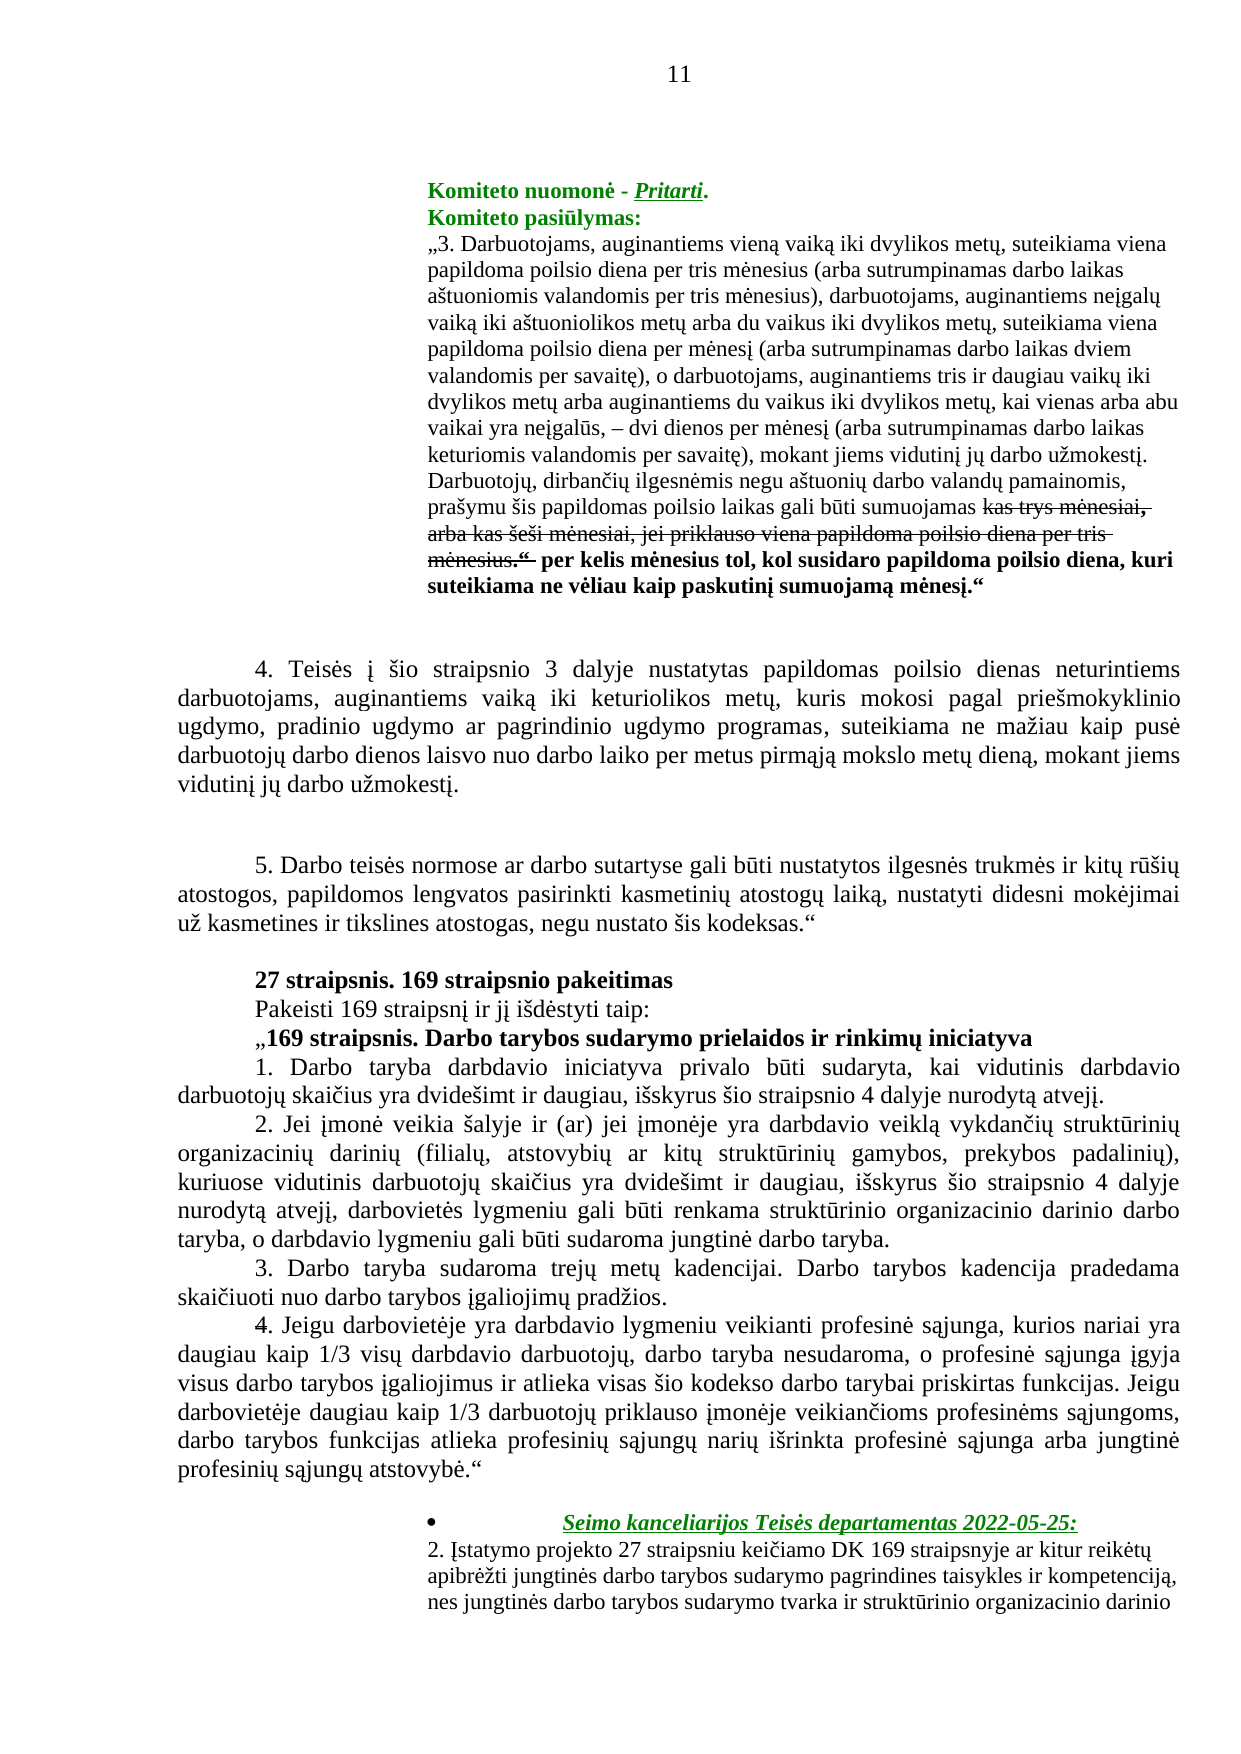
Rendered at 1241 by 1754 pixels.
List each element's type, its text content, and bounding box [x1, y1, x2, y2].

text 4. Teisės į šio straipsnio 3 dalyje nustatytas papildomas poilsio dienas neturintiems darbuotojams, auginantiems vaiką iki keturiolikos metų, kuris mokosi pagal priešmokyklinio ugdymo, pradinio ugdymo ar pagrindinio ugdymo programas, suteikiama ne mažiau kaip pusė darbuotojų darbo dienos laisvo nuo darbo laiko per metus pirmąją mokslo metų dieną, mokant jiems vidutinį jų darbo užmokestį. [177, 654, 1181, 798]
subtitle Pakeisti 169 straipsnį ir jį išdėstyti taip: [177, 994, 1181, 1023]
text Komiteto nuomonė - Pritarti. [427, 177, 1181, 203]
text 5. Darbo teisės normose ar darbo sutartyse gali būti nustatytos ilgesnės trukmės ir kitų rūšių atostogos, papildomos lengvatos pasirinkti kasmetinių atostogų laiką, nustatyti didesni mokėjimai už kasmetines ir tikslines atostogas, negu nustato šis kodeksas.“ [177, 850, 1181, 937]
text 27 straipsnis. 169 straipsnio pakeitimas [177, 965, 1181, 994]
subtitle „169 straipsnis. Darbo tarybos sudarymo prielaidos ir rinkimų iniciatyva [177, 1023, 1181, 1052]
text 2. Įstatymo projekto 27 straipsniu keičiamo DK 169 straipsnyje ar kitur reikėtų apibrėžti jungtinės darbo tarybos sudarymo pagrindines taisykles ir kompetenciją, nes jungtinės darbo tarybos sudarymo tvarka ir struktūrinio organizacinio darinio [427, 1536, 1181, 1615]
text 3. Darbo taryba sudaroma trejų metų kadencijai. Darbo tarybos kadencija pradedama skaičiuoti nuo darbo tarybos įgaliojimų pradžios. [177, 1253, 1181, 1310]
text 1. Darbo taryba darbdavio iniciatyva privalo būti sudaryta, kai vidutinis darbdavio darbuotojų skaičius yra dvidešimt ir daugiau, išskyrus šio straipsnio 4 dalyje nurodytą atvejį. [177, 1052, 1181, 1109]
text  Seimo kanceliarijos Teisės departamentas 2022-05-25: [427, 1509, 1181, 1536]
text 4. Jeigu darbovietėje yra darbdavio lygmeniu veikianti profesinė sąjunga, kurios nariai yra daugiau kaip 1/3 visų darbdavio darbuotojų, darbo taryba nesudaroma, o profesinė sąjunga įgyja visus darbo tarybos įgaliojimus ir atlieka visas šio kodekso darbo tarybai priskirtas funkcijas. Jeigu darbovietėje daugiau kaip 1/3 darbuotojų priklauso įmonėje veikiančioms profesinėms sąjungoms, darbo tarybos funkcijas atlieka profesinių sąjungų narių išrinkta profesinė sąjunga arba jungtinė profesinių sąjungų atstovybė.“ [177, 1310, 1181, 1483]
text 2. Jei įmonė veikia šalyje ir (ar) jei įmonėje yra darbdavio veiklą vykdančių struktūrinių organizacinių darinių (filialų, atstovybių ar kitų struktūrinių gamybos, prekybos padalinių), kuriuose vidutinis darbuotojų skaičius yra dvidešimt ir daugiau, išskyrus šio straipsnio 4 dalyje nurodytą atvejį, darbovietės lygmeniu gali būti renkama struktūrinio organizacinio darinio darbo taryba, o darbdavio lygmeniu gali būti sudaroma jungtinė darbo taryba. [177, 1109, 1181, 1253]
text Komiteto pasiūlymas: [427, 203, 1181, 230]
text „3. Darbuotojams, auginantiems vieną vaiką iki dvylikos metų, suteikiama viena papildoma poilsio diena per tris mėnesius (arba sutrumpinamas darbo laikas aštuoniomis valandomis per tris mėnesius), darbuotojams, auginantiems neįgalų vaiką iki aštuoniolikos metų arba du vaikus iki dvylikos metų, suteikiama viena papildoma poilsio diena per mėnesį (arba sutrumpinamas darbo laikas dviem valandomis per savaitę), o darbuotojams, auginantiems tris ir daugiau vaikų iki dvylikos metų arba auginantiems du vaikus iki dvylikos metų, kai vienas arba abu vaikai yra neįgalūs, – dvi dienos per mėnesį (arba sutrumpinamas darbo laikas keturiomis valandomis per savaitę), mokant jiems vidutinį jų darbo užmokestį. Darbuotojų, dirbančių ilgesnėmis negu aštuonių darbo valandų pamainomis, prašymu šis papildomas poilsio laikas gali būti sumuojamas kas trys mėnesiai, arba kas šeši mėnesiai, jei priklauso viena papildoma poilsio diena per tris mėnesius.“ per kelis mėnesius tol, kol susidaro papildoma poilsio diena, kuri suteikiama ne vėliau kaip paskutinį sumuojamą mėnesį.“ [427, 230, 1181, 599]
